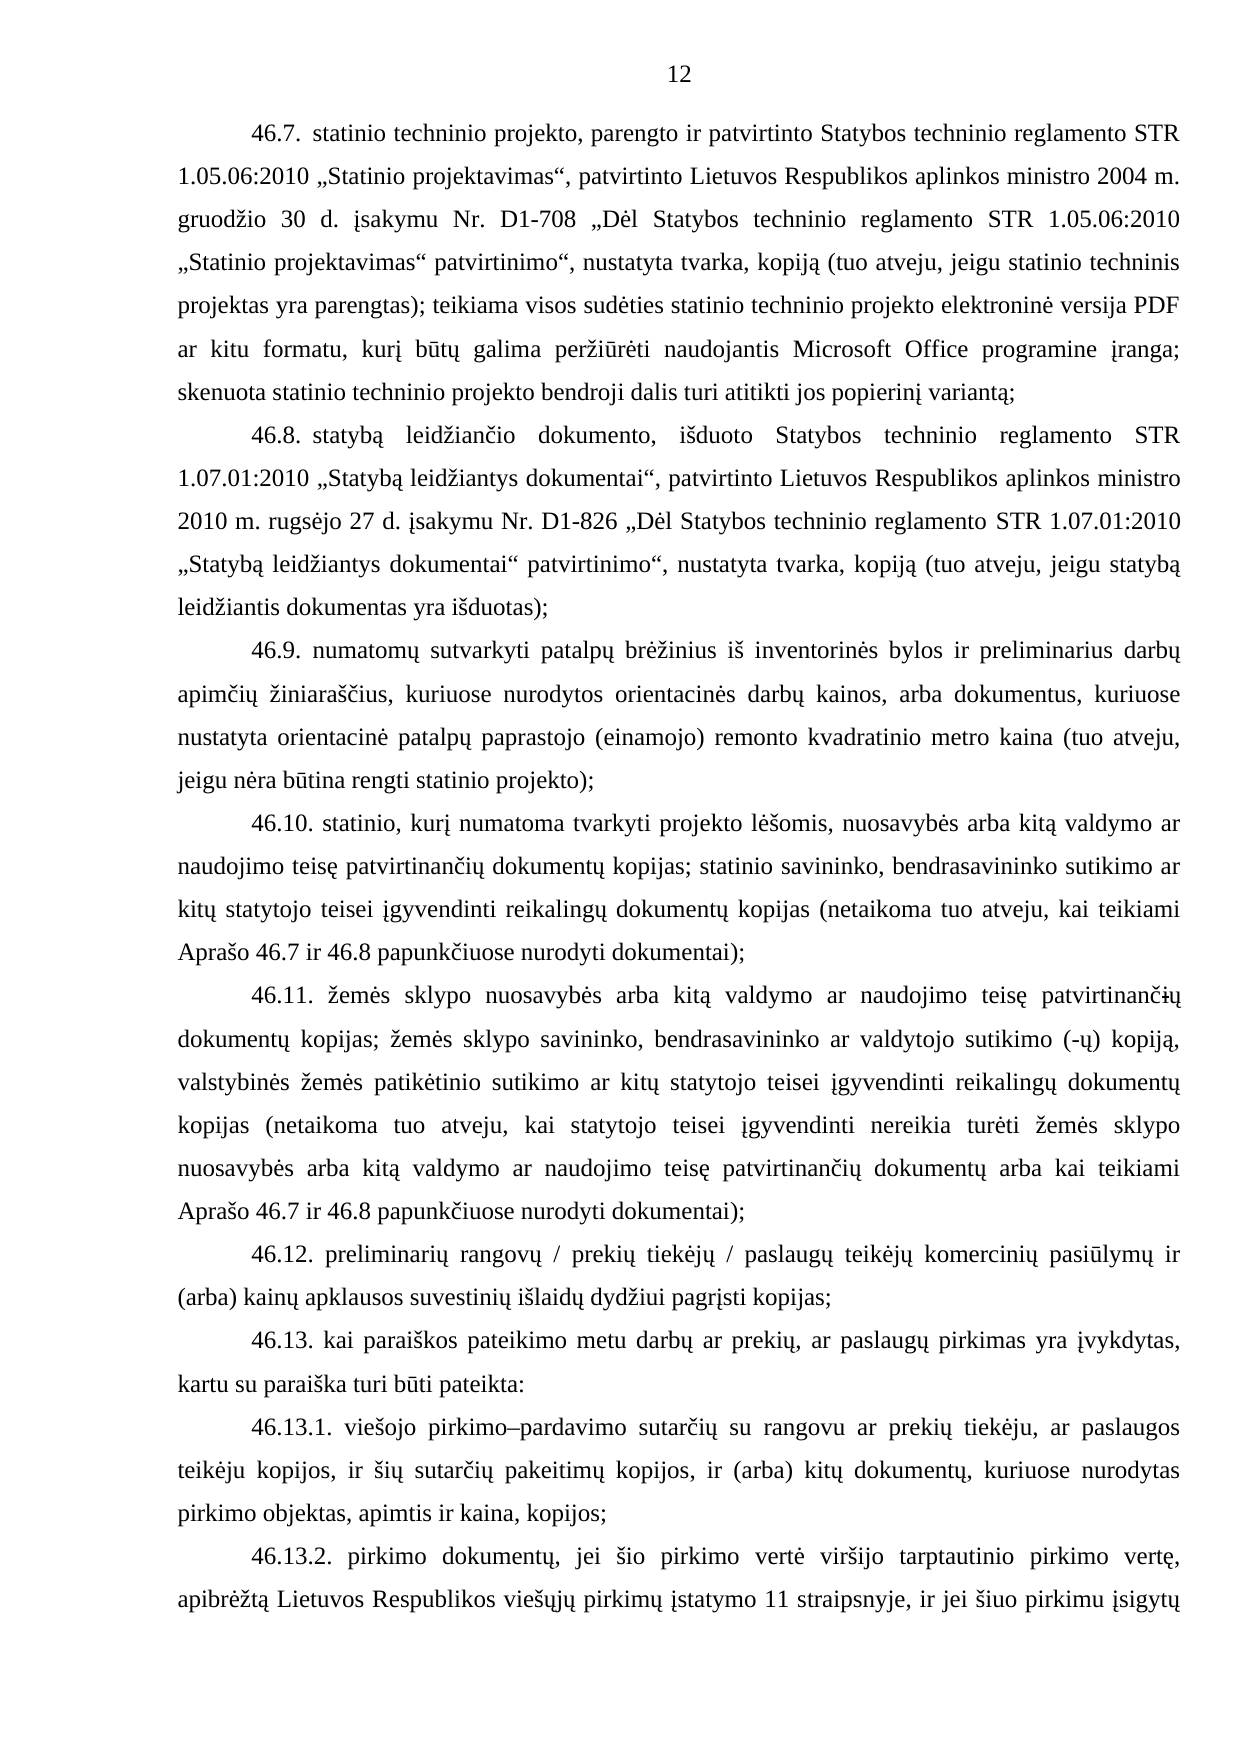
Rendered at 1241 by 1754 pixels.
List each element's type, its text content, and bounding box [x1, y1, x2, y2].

text 46.13. kai paraiškos pateikimo metu darbų ar prekių, ar paslaugų pirkimas yra įvykdytas, kartu su paraiška turi būti pateikta: [177, 1326, 1181, 1397]
text 46.11. žemės sklypo nuosavybės arba kitą valdymo ar naudojimo teisę patvirtinančių dokumentų kopijas; žemės sklypo savininko, bendrasavininko ar valdytojo sutikimo (-ų) kopiją, valstybinės žemės patikėtinio sutikimo ar kitų statytojo teisei įgyvendinti reikalingų dokumentų kopijas (netaikoma tuo atveju, kai statytojo teisei įgyvendinti nereikia turėti žemės sklypo nuosavybės arba kitą valdymo ar naudojimo teisę patvirtinančių dokumentų arba kai teikiami Aprašo 46.7 ir 46.8 papunkčiuose nurodyti dokumentai); [177, 981, 1181, 1225]
text 46.13.1. viešojo pirkimo–pardavimo sutarčių su rangovu ar prekių tiekėju, ar paslaugos teikėju kopijos, ir šių sutarčių pakeitimų kopijos, ir (arba) kitų dokumentų, kuriuose nurodytas pirkimo objektas, apimtis ir kaina, kopijos; [177, 1412, 1181, 1527]
text 46.12. preliminarių rangovų / prekių tiekėjų / paslaugų teikėjų komercinių pasiūlymų ir (arba) kainų apklausos suvestinių išlaidų dydžiui pagrįsti kopijas; [177, 1239, 1181, 1311]
text 46.10. statinio, kurį numatoma tvarkyti projekto lėšomis, nuosavybės arba kitą valdymo ar naudojimo teisę patvirtinančių dokumentų kopijas; statinio savininko, bendrasavininko sutikimo ar kitų statytojo teisei įgyvendinti reikalingų dokumentų kopijas (netaikoma tuo atveju, kai teikiami Aprašo 46.7 ir 46.8 papunkčiuose nurodyti dokumentai); [177, 808, 1181, 966]
text 46.9. numatomų sutvarkyti patalpų brėžinius iš inventorinės bylos ir preliminarius darbų apimčių žiniaraščius, kuriuose nurodytos orientacinės darbų kainos, arba dokumentus, kuriuose nustatyta orientacinė patalpų paprastojo (einamojo) remonto kvadratinio metro kaina (tuo atveju, jeigu nėra būtina rengti statinio projekto); [177, 636, 1181, 794]
text 46.8. statybą leidžiančio dokumento, išduoto Statybos techninio reglamento STR 1.07.01:2010 „Statybą leidžiantys dokumentai“, patvirtinto Lietuvos Respublikos aplinkos ministro 2010 m. rugsėjo 27 d. įsakymu Nr. D1-826 „Dėl Statybos techninio reglamento STR 1.07.01:2010 „Statybą leidžiantys dokumentai“ patvirtinimo“, nustatyta tvarka, kopiją (tuo atveju, jeigu statybą leidžiantis dokumentas yra išduotas); [177, 420, 1181, 621]
text 46.13.2. pirkimo dokumentų, jei šio pirkimo vertė viršijo tarptautinio pirkimo vertę, apibrėžtą Lietuvos Respublikos viešųjų pirkimų įstatymo 11 straipsnyje, ir jei šiuo pirkimu įsigytų [177, 1541, 1181, 1613]
text 46.7. statinio techninio projekto, parengto ir patvirtinto Statybos techninio reglamento STR 1.05.06:2010 „Statinio projektavimas“, patvirtinto Lietuvos Respublikos aplinkos ministro 2004 m. gruodžio 30 d. įsakymu Nr. D1-708 „Dėl Statybos techninio reglamento STR 1.05.06:2010 „Statinio projektavimas“ patvirtinimo“, nustatyta tvarka, kopiją (tuo atveju, jeigu statinio techninis projektas yra parengtas); teikiama visos sudėties statinio techninio projekto elektroninė versija PDF ar kitu formatu, kurį būtų galima peržiūrėti naudojantis Microsoft Office programine įranga; skenuota statinio techninio projekto bendroji dalis turi atitikti jos popierinį variantą; [177, 118, 1181, 406]
